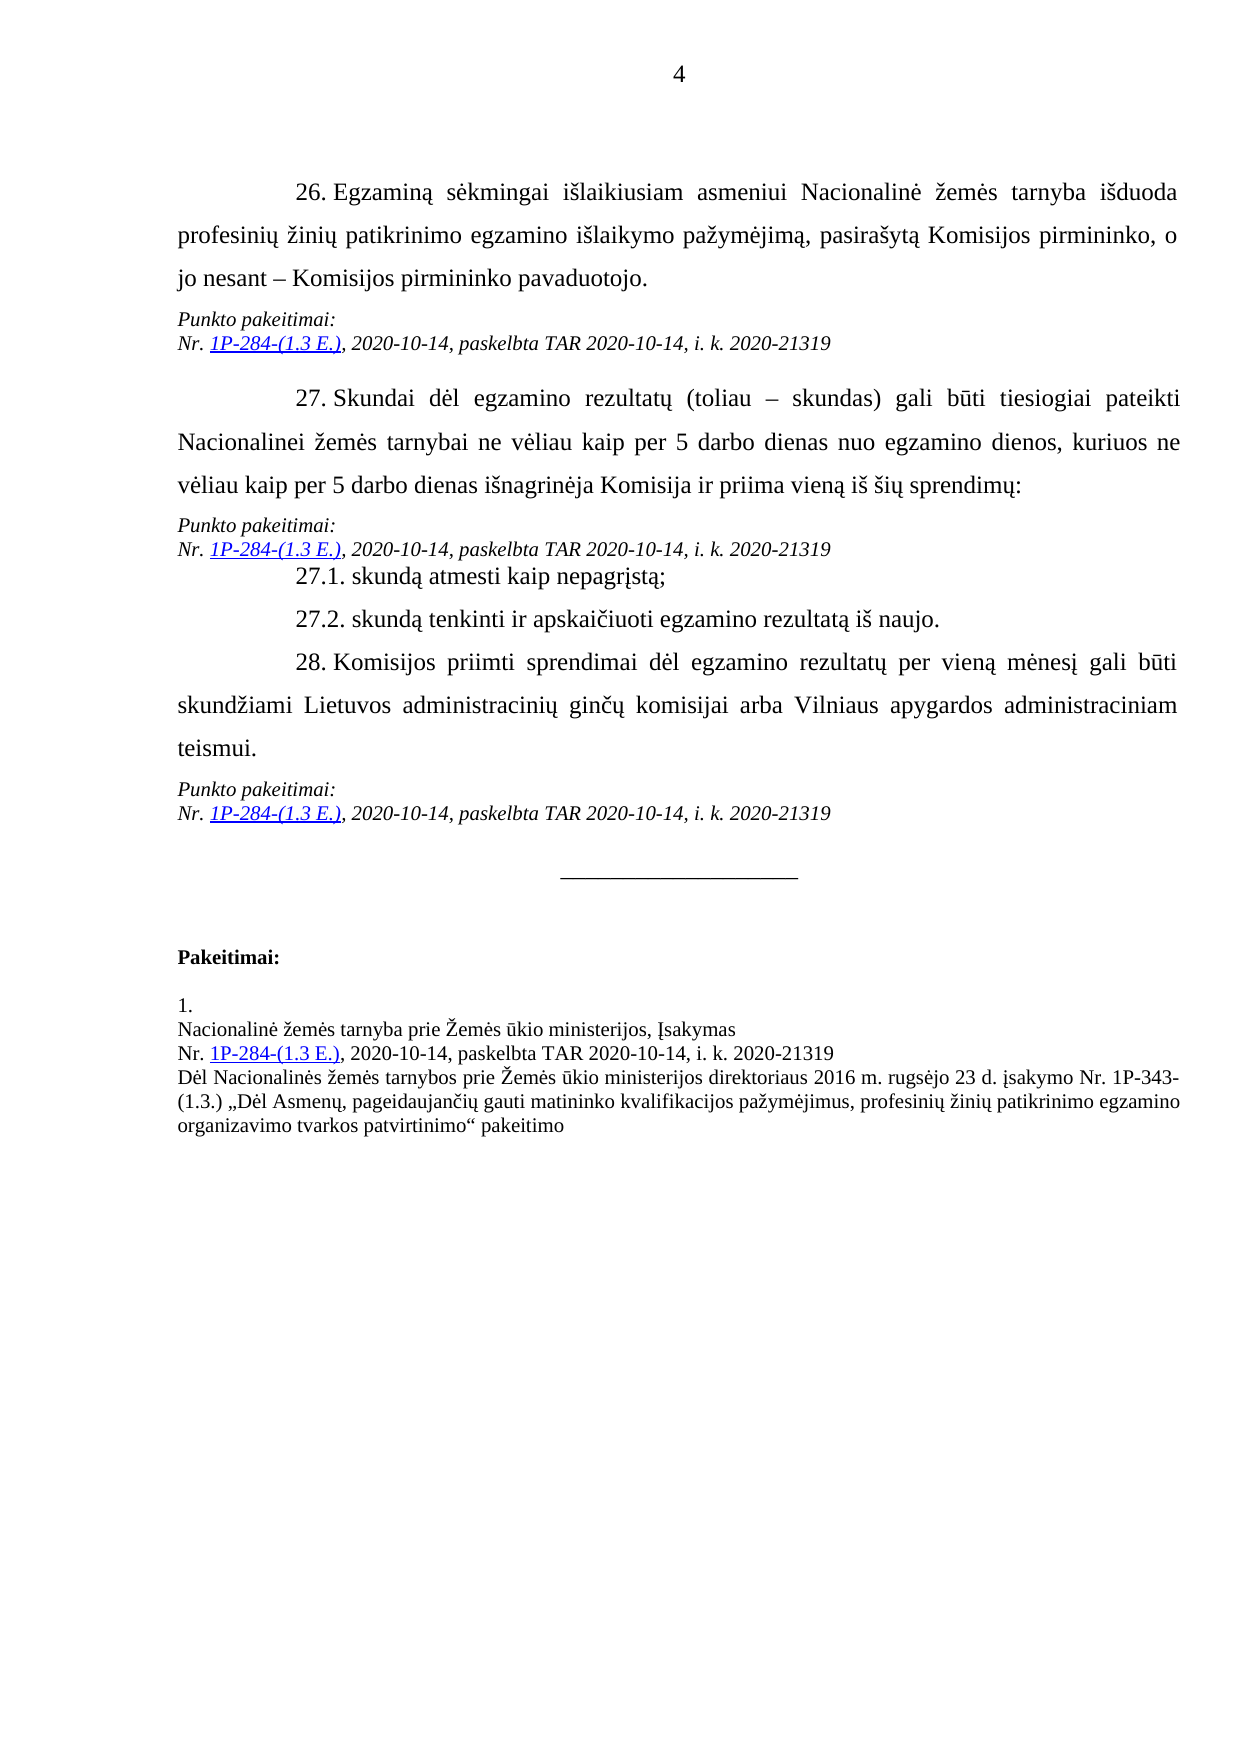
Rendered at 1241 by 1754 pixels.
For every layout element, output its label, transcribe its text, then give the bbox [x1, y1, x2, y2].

text Punkto pakeitimai: [177, 777, 1181, 801]
text Dėl Nacionalinės žemės tarnybos prie Žemės ūkio ministerijos direktoriaus 2016 m. rugsėjo 23 d. įsakymo Nr. 1P-343-(1.3.) „Dėl Asmenų, pageidaujančių gauti matininko kvalifikacijos pažymėjimus, profesinių žinių patikrinimo egzamino organizavimo tvarkos patvirtinimo“ pakeitimo [177, 1065, 1181, 1137]
text 28. Komisijos priimti sprendimai dėl egzamino rezultatų per vieną mėnesį gali būti skundžiami Lietuvos administracinių ginčų komisijai arba Vilniaus apygardos administraciniam teismui. [177, 647, 1178, 762]
text 27.2. skundą tenkinti ir apskaičiuoti egzamino rezultatą iš naujo. [177, 604, 1181, 633]
text ___________________ [177, 853, 1181, 882]
text Punkto pakeitimai: [177, 513, 1181, 537]
text 27. Skundai dėl egzamino rezultatų (toliau – skundas) gali būti tiesiogiai pateikti Nacionalinei žemės tarnybai ne vėliau kaip per 5 darbo dienas nuo egzamino dienos, kuriuos ne vėliau kaip per 5 darbo dienas išnagrinėja Komisija ir priima vieną iš šių sprendimų: [177, 383, 1181, 498]
text Nacionalinė žemės tarnyba prie Žemės ūkio ministerijos, Įsakymas [177, 1017, 1181, 1041]
text 26. Egzaminą sėkmingai išlaikiusiam asmeniui Nacionalinė žemės tarnyba išduoda profesinių žinių patikrinimo egzamino išlaikymo pažymėjimą, pasirašytą Komisijos pirmininko, o jo nesant – Komisijos pirmininko pavaduotojo. [177, 177, 1178, 292]
text Nr. 1P-284-(1.3 E.), 2020-10-14, paskelbta TAR 2020-10-14, i. k. 2020-21319 [177, 331, 1181, 355]
text Punkto pakeitimai: [177, 307, 1181, 331]
text Pakeitimai: [177, 945, 1181, 969]
text 27.1. skundą atmesti kaip nepagrįstą; [177, 561, 1181, 590]
text Nr. 1P-284-(1.3 E.), 2020-10-14, paskelbta TAR 2020-10-14, i. k. 2020-21319 [177, 1041, 1181, 1065]
text Nr. 1P-284-(1.3 E.), 2020-10-14, paskelbta TAR 2020-10-14, i. k. 2020-21319 [177, 537, 1181, 561]
text 1. [177, 993, 1181, 1017]
text Nr. 1P-284-(1.3 E.), 2020-10-14, paskelbta TAR 2020-10-14, i. k. 2020-21319 [177, 801, 1181, 825]
